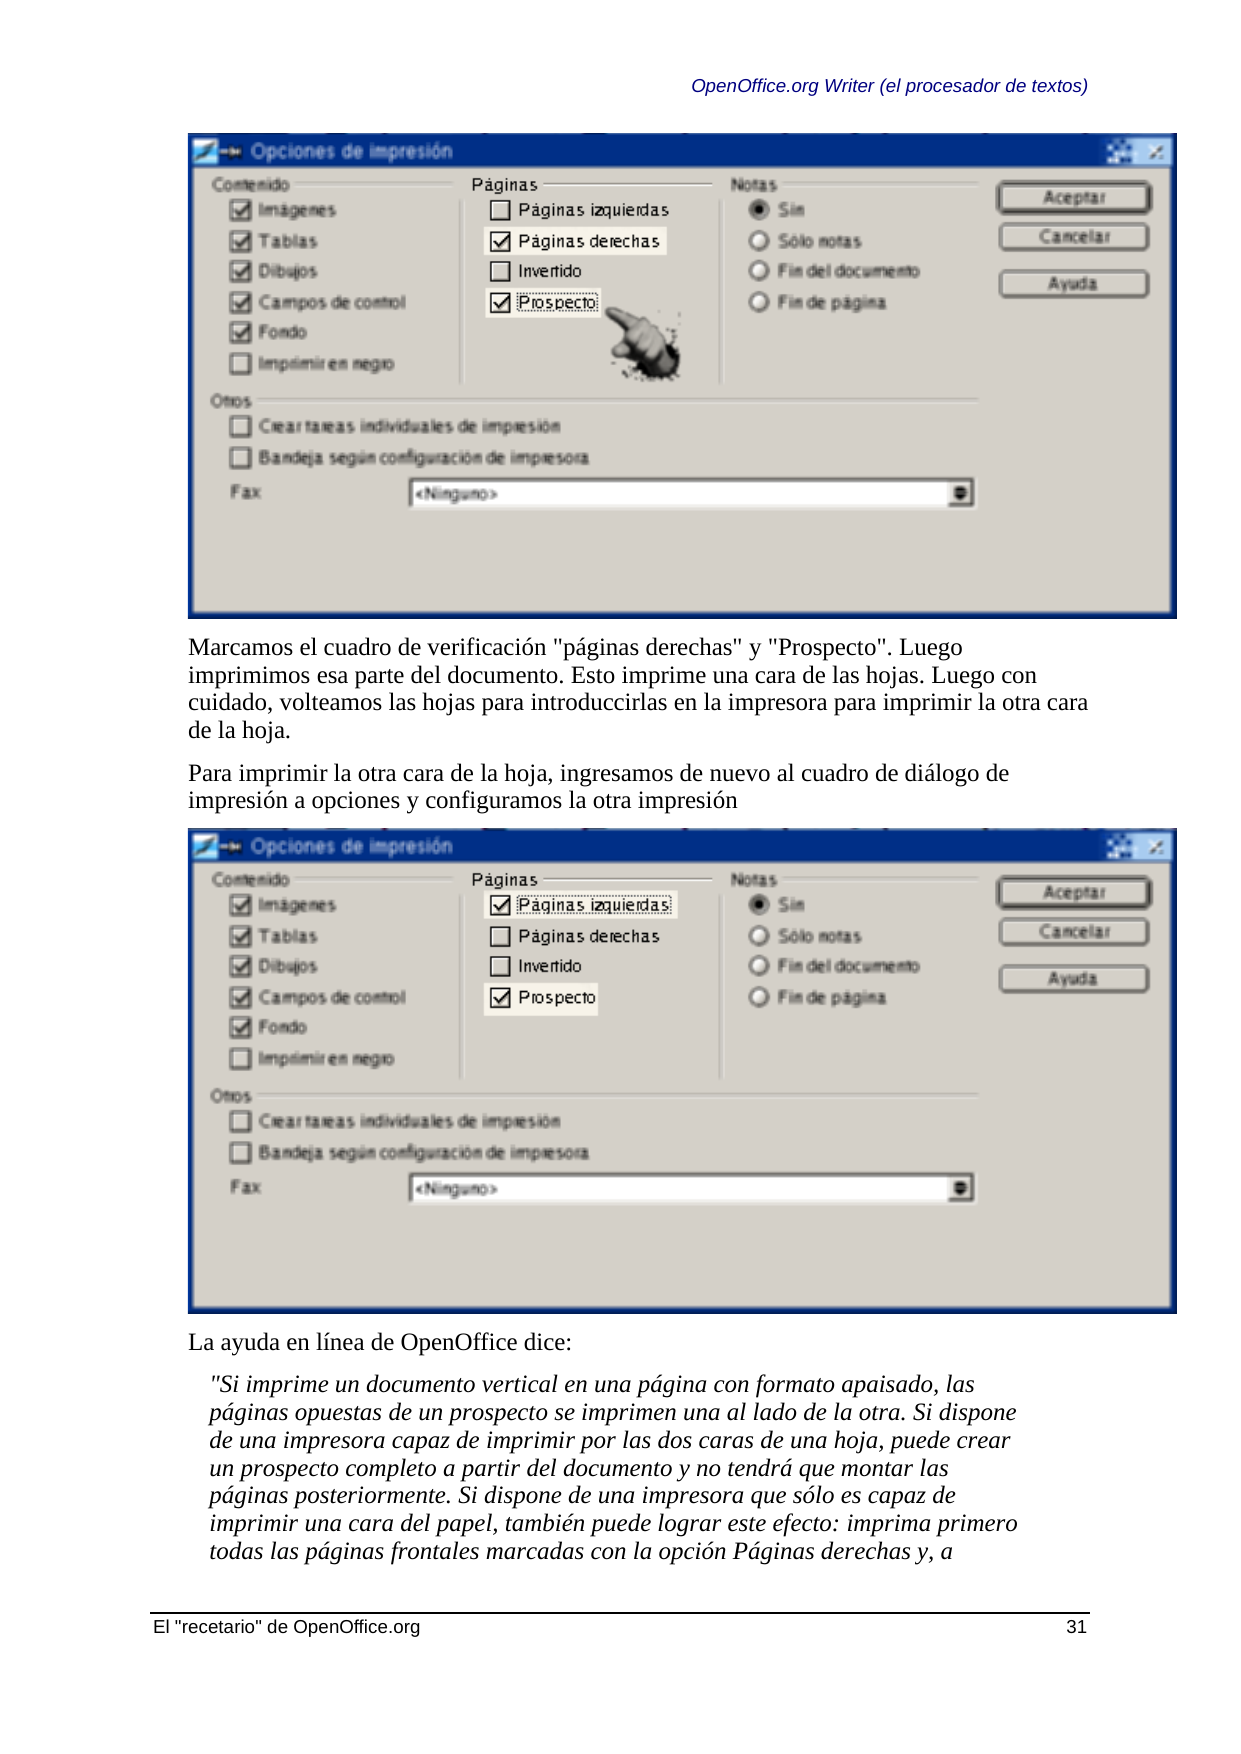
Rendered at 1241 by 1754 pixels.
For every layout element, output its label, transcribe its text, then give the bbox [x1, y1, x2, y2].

picture [187, 133, 1177, 619]
text Marcamos el cuadro de verificación "páginas derechas" y "Prospecto". Luego imprimimos esa parte del documento. Esto imprime una cara de las hojas. Luego con cuidado, volteamos las hojas para introduccirlas en la impresora para imprimir la otra cara de la hoja. [188, 633, 1090, 744]
picture [187, 828, 1177, 1314]
text "Si imprime un documento vertical en una página con formato apaisado, las páginas opuestas de un prospecto se imprimen una al lado de la otra. Si dispone de una impresora capaz de imprimir por las dos caras de una hoja, puede crear un prospecto completo a partir del documento y no tendrá que montar las páginas posteriormente. Si dispone de una impresora que sólo es capaz de imprimir una cara del papel, también puede lograr este efecto: imprima primero todas las páginas frontales marcadas con la opción Páginas derechas y, a [209, 1371, 1031, 1564]
text Para imprimir la otra cara de la hoja, ingresamos de nuevo al cuadro de diálogo de impresión a opciones y configuramos la otra impresión [188, 759, 1090, 814]
text La ayuda en línea de OpenOffice dice: [188, 1328, 1090, 1356]
